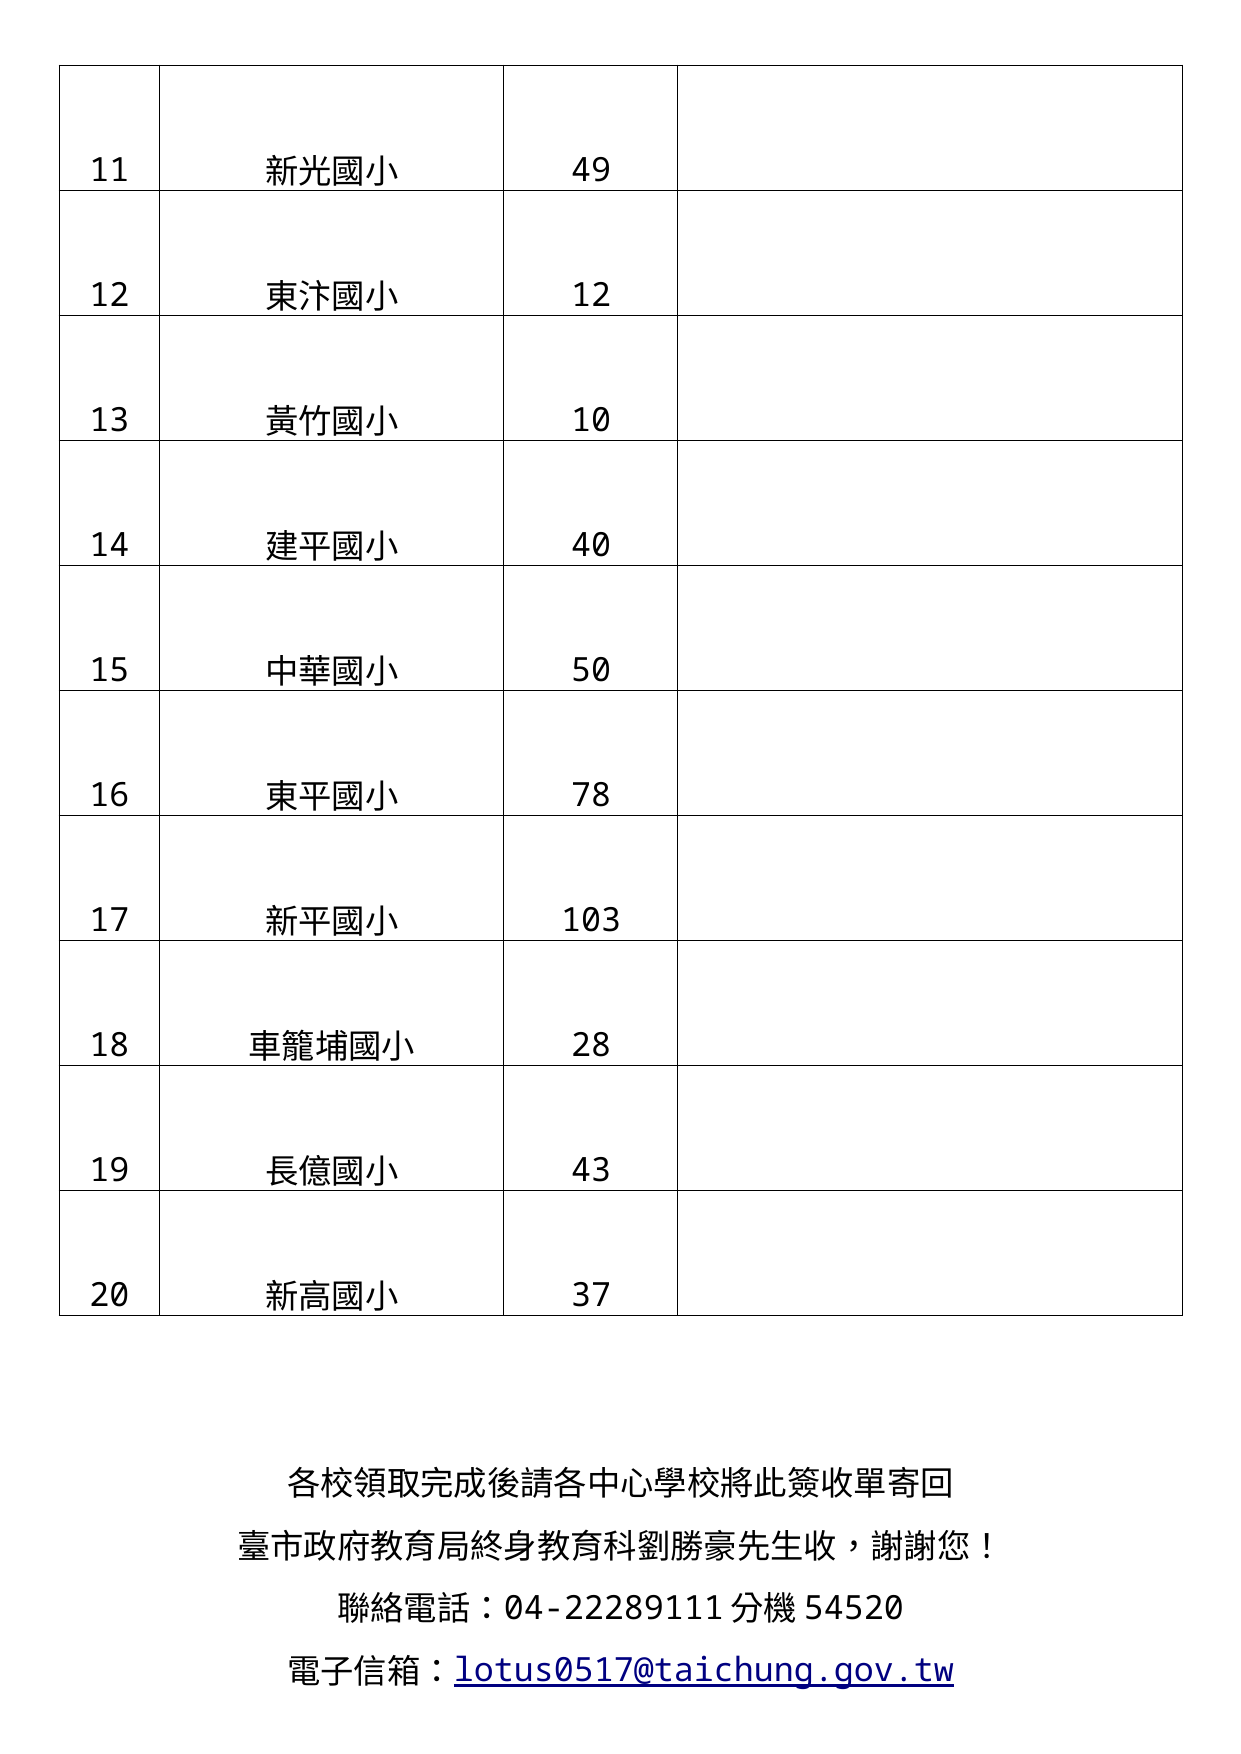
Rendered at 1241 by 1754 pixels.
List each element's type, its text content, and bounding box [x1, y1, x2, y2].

table_cell 新平國小 [160, 816, 503, 939]
text 聯絡電話：04-22289111分機54520 [59, 1564, 1181, 1627]
table_cell 49 [504, 66, 677, 189]
table_cell [678, 566, 1182, 689]
table_cell [678, 691, 1182, 814]
table_cell 43 [504, 1066, 677, 1189]
table_cell 長億國小 [160, 1066, 503, 1189]
table_cell 103 [504, 816, 677, 939]
table_cell 37 [504, 1191, 677, 1314]
table_cell 車籠埔國小 [160, 941, 503, 1064]
table_cell 18 [60, 941, 159, 1064]
table_cell [678, 441, 1182, 564]
table_cell [678, 941, 1182, 1064]
table_cell 40 [504, 441, 677, 564]
table_cell 13 [60, 316, 159, 439]
table_cell 17 [60, 816, 159, 939]
table_cell 16 [60, 691, 159, 814]
table_cell [678, 816, 1182, 939]
text 各校領取完成後請各中心學校將此簽收單寄回 [59, 1439, 1181, 1502]
text 電子信箱：lotus0517@taichung.gov.tw [59, 1627, 1181, 1689]
text 臺市政府教育局終身教育科劉勝豪先生收，謝謝您！ [59, 1502, 1181, 1564]
table_cell 28 [504, 941, 677, 1064]
table_cell 14 [60, 441, 159, 564]
table_cell 東平國小 [160, 691, 503, 814]
table_cell 黃竹國小 [160, 316, 503, 439]
table_cell 東汴國小 [160, 191, 503, 314]
table_cell 20 [60, 1191, 159, 1314]
table_cell 15 [60, 566, 159, 689]
table_cell 19 [60, 1066, 159, 1189]
table_cell 10 [504, 316, 677, 439]
table_cell 50 [504, 566, 677, 689]
table_cell [678, 1066, 1182, 1189]
table_cell 12 [60, 191, 159, 314]
table_cell 78 [504, 691, 677, 814]
table_cell 新光國小 [160, 66, 503, 189]
table_cell 11 [60, 66, 159, 189]
table_cell [678, 66, 1182, 189]
table_cell 建平國小 [160, 441, 503, 564]
table_cell 新高國小 [160, 1191, 503, 1314]
table_cell 12 [504, 191, 677, 314]
table_cell 中華國小 [160, 566, 503, 689]
table_cell [678, 316, 1182, 439]
table_cell [678, 191, 1182, 314]
table_cell [678, 1191, 1182, 1314]
